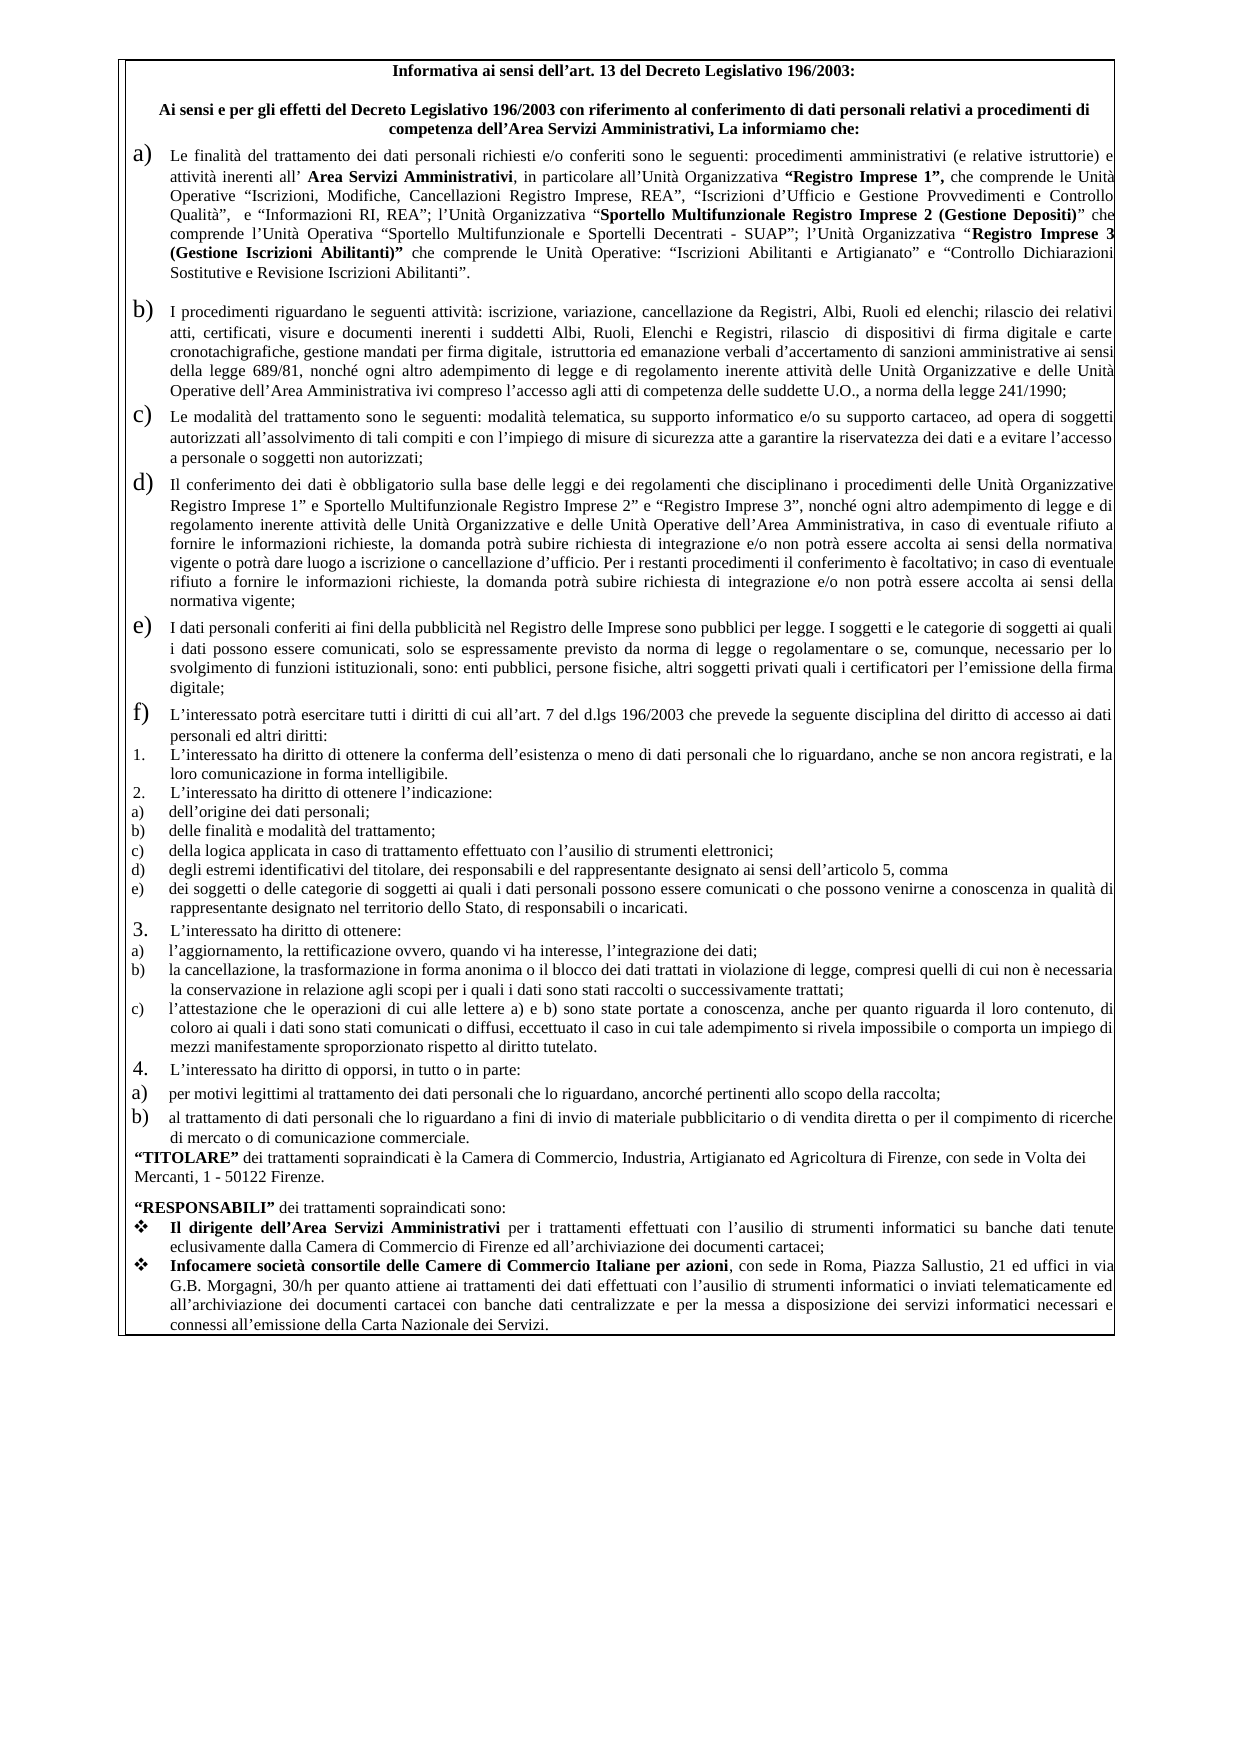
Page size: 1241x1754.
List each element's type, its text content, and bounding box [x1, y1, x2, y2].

table_cell [119, 60, 125, 1334]
table_cell [1115, 59, 1133, 1334]
table_header Informativa ai sensi dell’art. 13 del Decreto Legislativo 196/2003: Ai sensi e per gli effetti del Decreto Legislativo 196/2003 con riferimento al conferimento di dati personali relativi a procedimenti di competenza dell’Area Servizi Amministrativi, La informiamo che: Le finalità del trattamento dei dati personali richiesti e/o conferiti sono le seguenti: procedimenti amministrativi (e relative istruttorie) e attività inerenti all’ Area Servizi Amministrativi, in particolare all’Unità Organizzativa “Registro Imprese 1”, che comprende le Unità Operative “Iscrizioni, Modifiche, Cancellazioni Registro Imprese, REA”, “Iscrizioni d’Ufficio e Gestione Provvedimenti e Controllo Qualità”, e “Informazioni RI, REA”; l’Unità Organizzativa “Sportello Multifunzionale Registro Imprese 2 (Gestione Depositi)” che comprende l’Unità Operativa “Sportello Multifunzionale e Sportelli Decentrati - SUAP”; l’Unità Organizzativa “Registro Imprese 3 (Gestione Iscrizioni Abilitanti)” che comprende le Unità Operative: “Iscrizioni Abilitanti e Artigianato” e “Controllo Dichiarazioni Sostitutive e Revisione Iscrizioni Abilitanti”. I procedimenti riguardano le seguenti attività: iscrizione, variazione, cancellazione da Registri, Albi, Ruoli ed elenchi; rilascio dei relativi atti, certificati, visure e documenti inerenti i suddetti Albi, Ruoli, Elenchi e Registri, rilascio di dispositivi di firma digitale e carte cronotachigrafiche, gestione mandati per firma digitale, istruttoria ed emanazione verbali d’accertamento di sanzioni amministrative ai sensi della legge 689/81, nonché ogni altro adempimento di legge e di regolamento inerente attività delle Unità Organizzative e delle Unità Operative dell’Area Amministrativa ivi compreso l’accesso agli atti di competenza delle suddette U.O., a norma della legge 241/1990; Le modalità del trattamento sono le seguenti: modalità telematica, su supporto informatico e/o su supporto cartaceo, ad opera di soggetti autorizzati all’assolvimento di tali compiti e con l’impiego di misure di sicurezza atte a garantire la riservatezza dei dati e a evitare l’accesso a personale o soggetti non autorizzati; Il conferimento dei dati è obbligatorio sulla base delle leggi e dei regolamenti che disciplinano i procedimenti delle Unità Organizzative Registro Imprese 1” e Sportello Multifunzionale Registro Imprese 2” e “Registro Imprese 3”, nonché ogni altro adempimento di legge e di regolamento inerente attività delle Unità Organizzative e delle Unità Operative dell’Area Amministrativa, in caso di eventuale rifiuto a fornire le informazioni richieste, la domanda potrà subire richiesta di integrazione e/o non potrà essere accolta ai sensi della normativa vigente o potrà dare luogo a iscrizione o cancellazione d’ufficio. Per i restanti procedimenti il conferimento è facoltativo; in caso di eventuale rifiuto a fornire le informazioni richieste, la domanda potrà subire richiesta di integrazione e/o non potrà essere accolta ai sensi della normativa vigente; I dati personali conferiti ai fini della pubblicità nel Registro delle Imprese sono pubblici per legge. I soggetti e le categorie di soggetti ai quali i dati possono essere comunicati, solo se espressamente previsto da norma di legge o regolamentare o se, comunque, necessario per lo svolgimento di funzioni istituzionali, sono: enti pubblici, persone fisiche, altri soggetti privati quali i certificatori per l’emissione della firma digitale; L’interessato potrà esercitare tutti i diritti di cui all’art. 7 del d.lgs 196/2003 che prevede la seguente disciplina del diritto di accesso ai dati personali ed altri diritti: L’interessato ha diritto di ottenere la conferma dell’esistenza o meno di dati personali che lo riguardano, anche se non ancora registrati, e la loro comunicazione in forma intelligibile. L’interessato ha diritto di ottenere l’indicazione: dell’origine dei dati personali; delle finalità e modalità del trattamento; della logica applicata in caso di trattamento effettuato con l’ausilio di strumenti elettronici; degli estremi identificativi del titolare, dei responsabili e del rappresentante designato ai sensi dell’articolo 5, comma dei soggetti o delle categorie di soggetti ai quali i dati personali possono essere comunicati o che possono venirne a conoscenza in qualità di rappresentante designato nel territorio dello Stato, di responsabili o incaricati. L’interessato ha diritto di ottenere: l’aggiornamento, la rettificazione ovvero, quando vi ha interesse, l’integrazione dei dati; la cancellazione, la trasformazione in forma anonima o il blocco dei dati trattati in violazione di legge, compresi quelli di cui non è necessaria la conservazione in relazione agli scopi per i quali i dati sono stati raccolti o successivamente trattati; l’attestazione che le operazioni di cui alle lettere a) e b) sono state portate a conoscenza, anche per quanto riguarda il loro contenuto, di coloro ai quali i dati sono stati comunicati o diffusi, eccettuato il caso in cui tale adempimento si rivela impossibile o comporta un impiego di mezzi manifestamente sproporzionato rispetto al diritto tutelato. L’interessato ha diritto di opporsi, in tutto o in parte: per motivi legittimi al trattamento dei dati personali che lo riguardano, ancorché pertinenti allo scopo della raccolta; al trattamento di dati personali che lo riguardano a fini di invio di materiale pubblicitario o di vendita diretta o per il compimento di ricerche di mercato o di comunicazione commerciale. “TITOLARE” dei trattamenti sopraindicati è la Camera di Commercio, Industria, Artigianato ed Agricoltura di Firenze, con sede in Volta dei Mercanti, 1 - 50122 Firenze. “RESPONSABILI” dei trattamenti sopraindicati sono: Il dirigente dell’Area Servizi Amministrativi per i trattamenti effettuati con l’ausilio di strumenti informatici su banche dati tenute eclusivamente dalla Camera di Commercio di Firenze ed all’archiviazione dei documenti cartacei; Infocamere società consortile delle Camere di Commercio Italiane per azioni, con sede in Roma, Piazza Sallustio, 21 ed uffici in via G.B. Morgagni, 30/h per quanto attiene ai trattamenti dei dati effettuati con l’ausilio di strumenti informatici o inviati telematicamente ed all’archiviazione dei documenti cartacei con banche dati centralizzate e per la messa a disposizione dei servizi informatici necessari e connessi all’emissione della Carta Nazionale dei Servizi. [126, 61, 1114, 1333]
